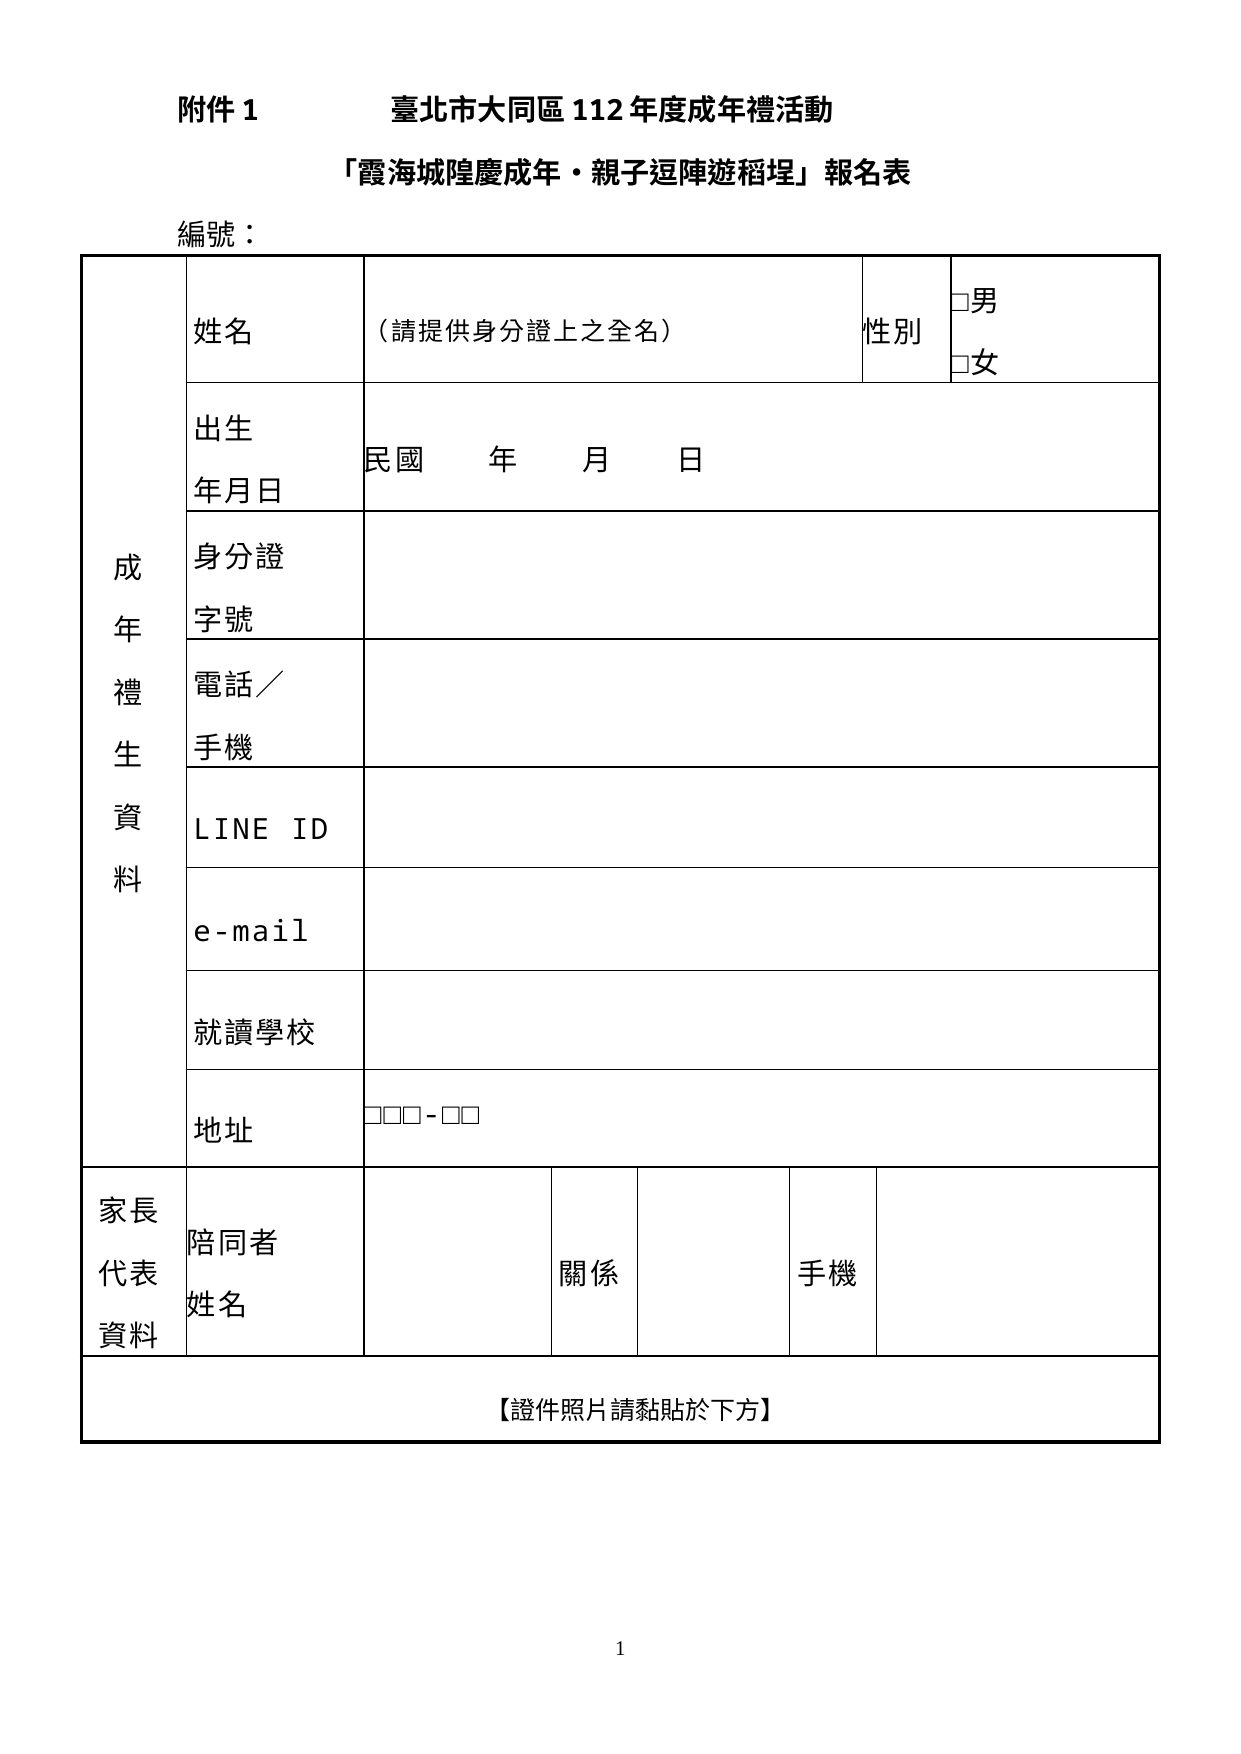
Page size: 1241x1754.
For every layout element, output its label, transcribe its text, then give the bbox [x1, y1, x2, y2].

table_header 成 年 禮 生 資 料 [83, 257, 186, 1166]
text 編號： [177, 191, 1063, 254]
table_cell [877, 1168, 1158, 1355]
text 「霞海城隍慶成年•親子逗陣遊稻埕」報名表 [177, 129, 1063, 191]
text 附件1 臺北市大同區112年度成年禮活動 [177, 66, 1063, 129]
table_cell 陪同者 姓名 [187, 1168, 363, 1355]
table_cell 民國 年 月 日 [365, 383, 1158, 510]
table_cell 電話／ 手機 [187, 640, 363, 766]
table_cell [365, 768, 1158, 867]
table_cell 手機 [790, 1168, 876, 1355]
table_header 姓名 [187, 257, 363, 382]
table_cell [365, 512, 1158, 638]
table_header （請提供身分證上之全名） [365, 257, 862, 382]
table_cell 身分證 字號 [187, 512, 363, 638]
table_header □男 □女 [952, 257, 1158, 382]
table_cell 地址 [187, 1070, 363, 1166]
table_cell [365, 640, 1158, 766]
table_cell [365, 1168, 551, 1355]
table_cell [365, 868, 1158, 969]
table_cell 就讀學校 [187, 971, 363, 1068]
table_header 性別 [863, 257, 950, 382]
table_cell □□□-□□ [365, 1070, 1158, 1166]
table_cell LINE ID [187, 768, 363, 867]
table_cell [638, 1168, 789, 1355]
table_cell 關係 [552, 1168, 637, 1355]
table_cell 【證件照片請黏貼於下方】 [83, 1357, 1158, 1440]
table_cell 出生 年月日 [187, 383, 363, 510]
table_cell 家長 代表 資料 [83, 1168, 186, 1355]
table_cell e-mail [187, 868, 363, 969]
table_cell [365, 971, 1158, 1068]
